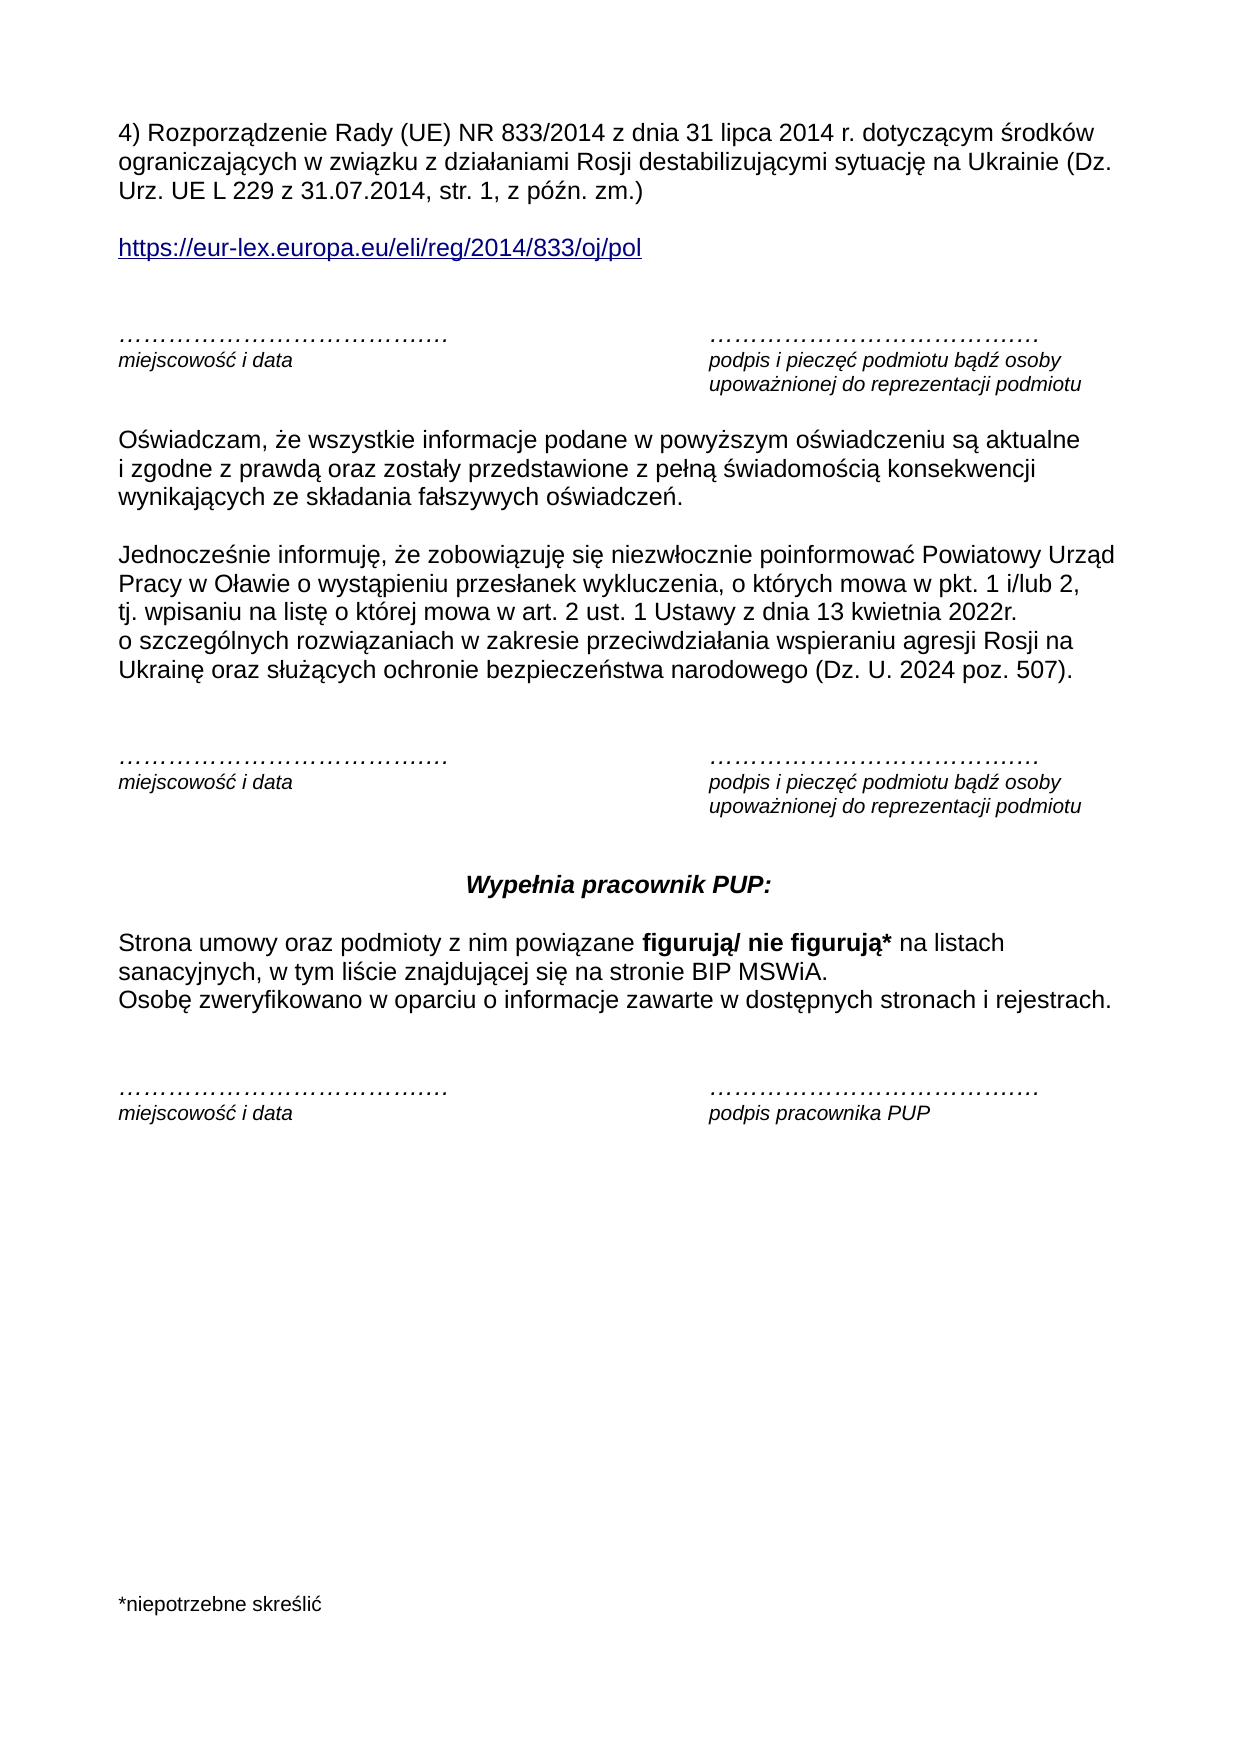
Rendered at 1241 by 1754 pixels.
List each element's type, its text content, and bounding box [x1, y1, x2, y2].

text https://eur-lex.europa.eu/eli/reg/2014/833/oj/pol [118, 233, 1122, 262]
text miejscowość i data podpis pracownika PUP [118, 1100, 1122, 1124]
text Osobę zweryfikowano w oparciu o informacje zawarte w dostępnych stronach i rejestrach. [118, 985, 1122, 1014]
text 4) Rozporządzenie Rady (UE) NR 833/2014 z dnia 31 lipca 2014 r. dotyczącym środków ograniczających w związku z działaniami Rosji destabilizującymi sytuację na Ukrainie (Dz. Urz. UE L 229 z 31.07.2014, str. 1, z późn. zm.) [118, 118, 1122, 233]
text ……………………………….… ……………………………….… [118, 1072, 1122, 1100]
text Wypełnia pracownik PUP: [118, 870, 1122, 899]
text Jednocześnie informuję, że zobowiązuję się niezwłocznie poinformować Powiatowy Urząd Pracy w Oławie o wystąpieniu przesłanek wykluczenia, o których mowa w pkt. 1 i/lub 2, tj. wpisaniu na listę o której mowa w art. 2 ust. 1 Ustawy z dnia 13 kwietnia 2022r. o szczególnych rozwiązaniach w zakresie przeciwdziałania wspieraniu agresji Rosji na Ukrainę oraz służących ochronie bezpieczeństwa narodowego (Dz. U. 2024 poz. 507). [118, 540, 1122, 683]
text ……………………………….… ……………………………….… [118, 741, 1122, 770]
text Oświadczam, że wszystkie informacje podane w powyższym oświadczeniu są aktualne i zgodne z prawdą oraz zostały przedstawione z pełną świadomością konsekwencji wynikających ze składania fałszywych oświadczeń. [118, 425, 1122, 511]
text miejscowość i data podpis i pieczęć podmiotu bądź osoby [118, 348, 1122, 372]
text miejscowość i data podpis i pieczęć podmiotu bądź osoby [118, 770, 1122, 794]
text upoważnionej do reprezentacji podmiotu [635, 794, 1122, 818]
text ……………………………….… ……………………………….… [118, 319, 1122, 348]
text Strona umowy oraz podmioty z nim powiązane figurują/ nie figurują* na listach sanacyjnych, w tym liście znajdującej się na stronie BIP MSWiA. [118, 928, 1122, 985]
text upoważnionej do reprezentacji podmiotu [635, 372, 1122, 396]
